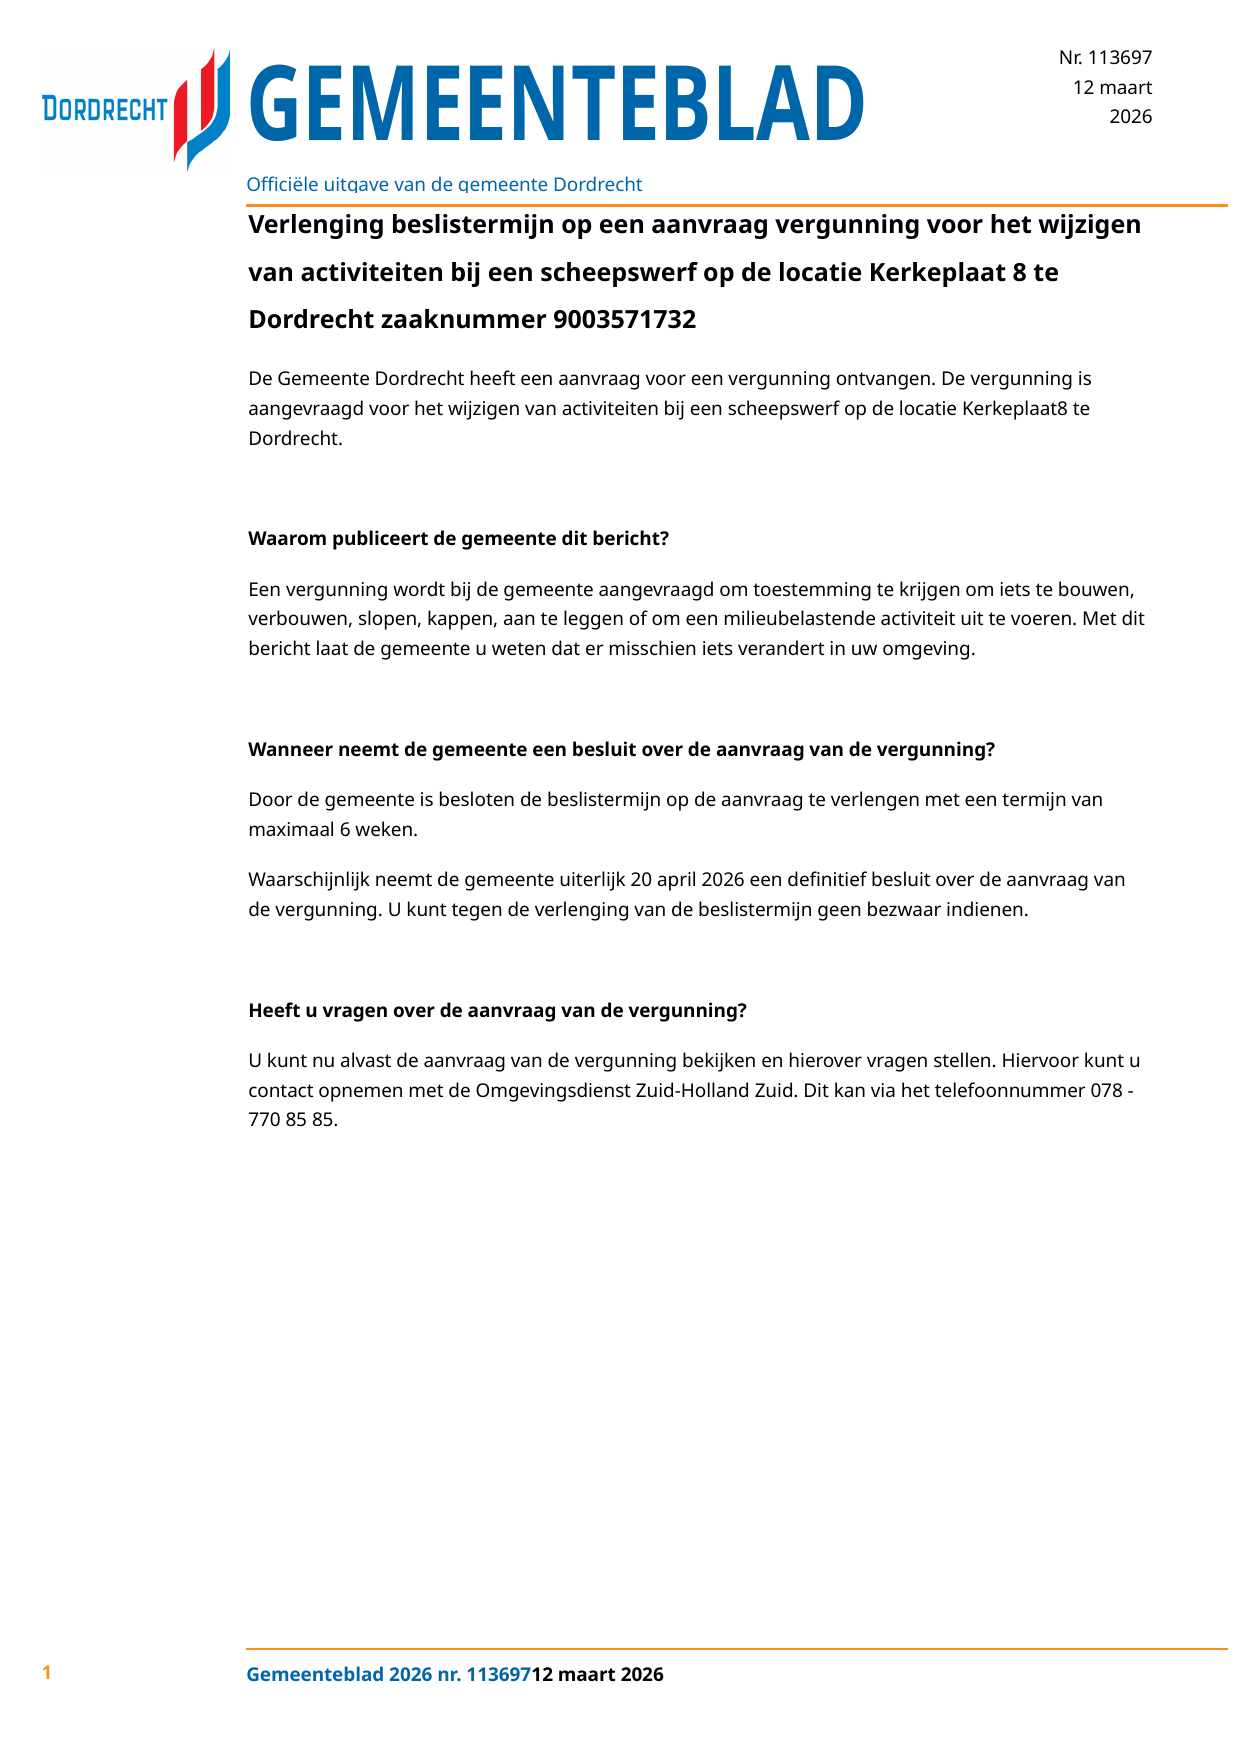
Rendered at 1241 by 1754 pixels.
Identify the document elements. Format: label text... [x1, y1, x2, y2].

text Door de gemeente is besloten de beslistermijn op de aanvraag te verlengen met een termijn van maximaal 6 weken. [248, 786, 1152, 842]
text Waarom publiceert de gemeente dit bericht? [248, 526, 1152, 551]
text U kunt nu alvast de aanvraag van de vergunning bekijken en hierover vragen stellen. Hiervoor kunt u contact opnemen met de Omgevingsdienst Zuid-Holland Zuid. Dit kan via het telefoonnummer 078 - 770 85 85. [248, 1047, 1152, 1132]
text De Gemeente Dordrecht heeft een aanvraag voor een vergunning ontvangen. De vergunning is aangevraagd voor het wijzigen van activiteiten bij een scheepswerf op de locatie Kerkeplaat8 te Dordrecht. [248, 366, 1152, 450]
picture [41, 47, 231, 172]
text Waarschijnlijk neemt de gemeente uiterlijk 20 april 2026 een definitief besluit over de aanvraag van de vergunning. U kunt tegen de verlenging van de beslistermijn geen bezwaar indienen. [248, 866, 1152, 922]
text Heeft u vragen over de aanvraag van de vergunning? [248, 997, 1152, 1022]
text Verlenging beslistermijn op een aanvraag vergunning voor het wijzigen van activiteiten bij een scheepswerf op de locatie Kerkeplaat 8 te Dordrecht zaaknummer 9003571732 [248, 207, 1152, 336]
text Wanneer neemt de gemeente een besluit over de aanvraag van de vergunning? [248, 736, 1152, 762]
text Een vergunning wordt bij de gemeente aangevraagd om toestemming te krijgen om iets te bouwen, verbouwen, slopen, kappen, aan te leggen of om een milieubelastende activiteit uit te voeren. Met dit bericht laat de gemeente u weten dat er misschien iets verandert in uw omgeving. [248, 576, 1152, 661]
